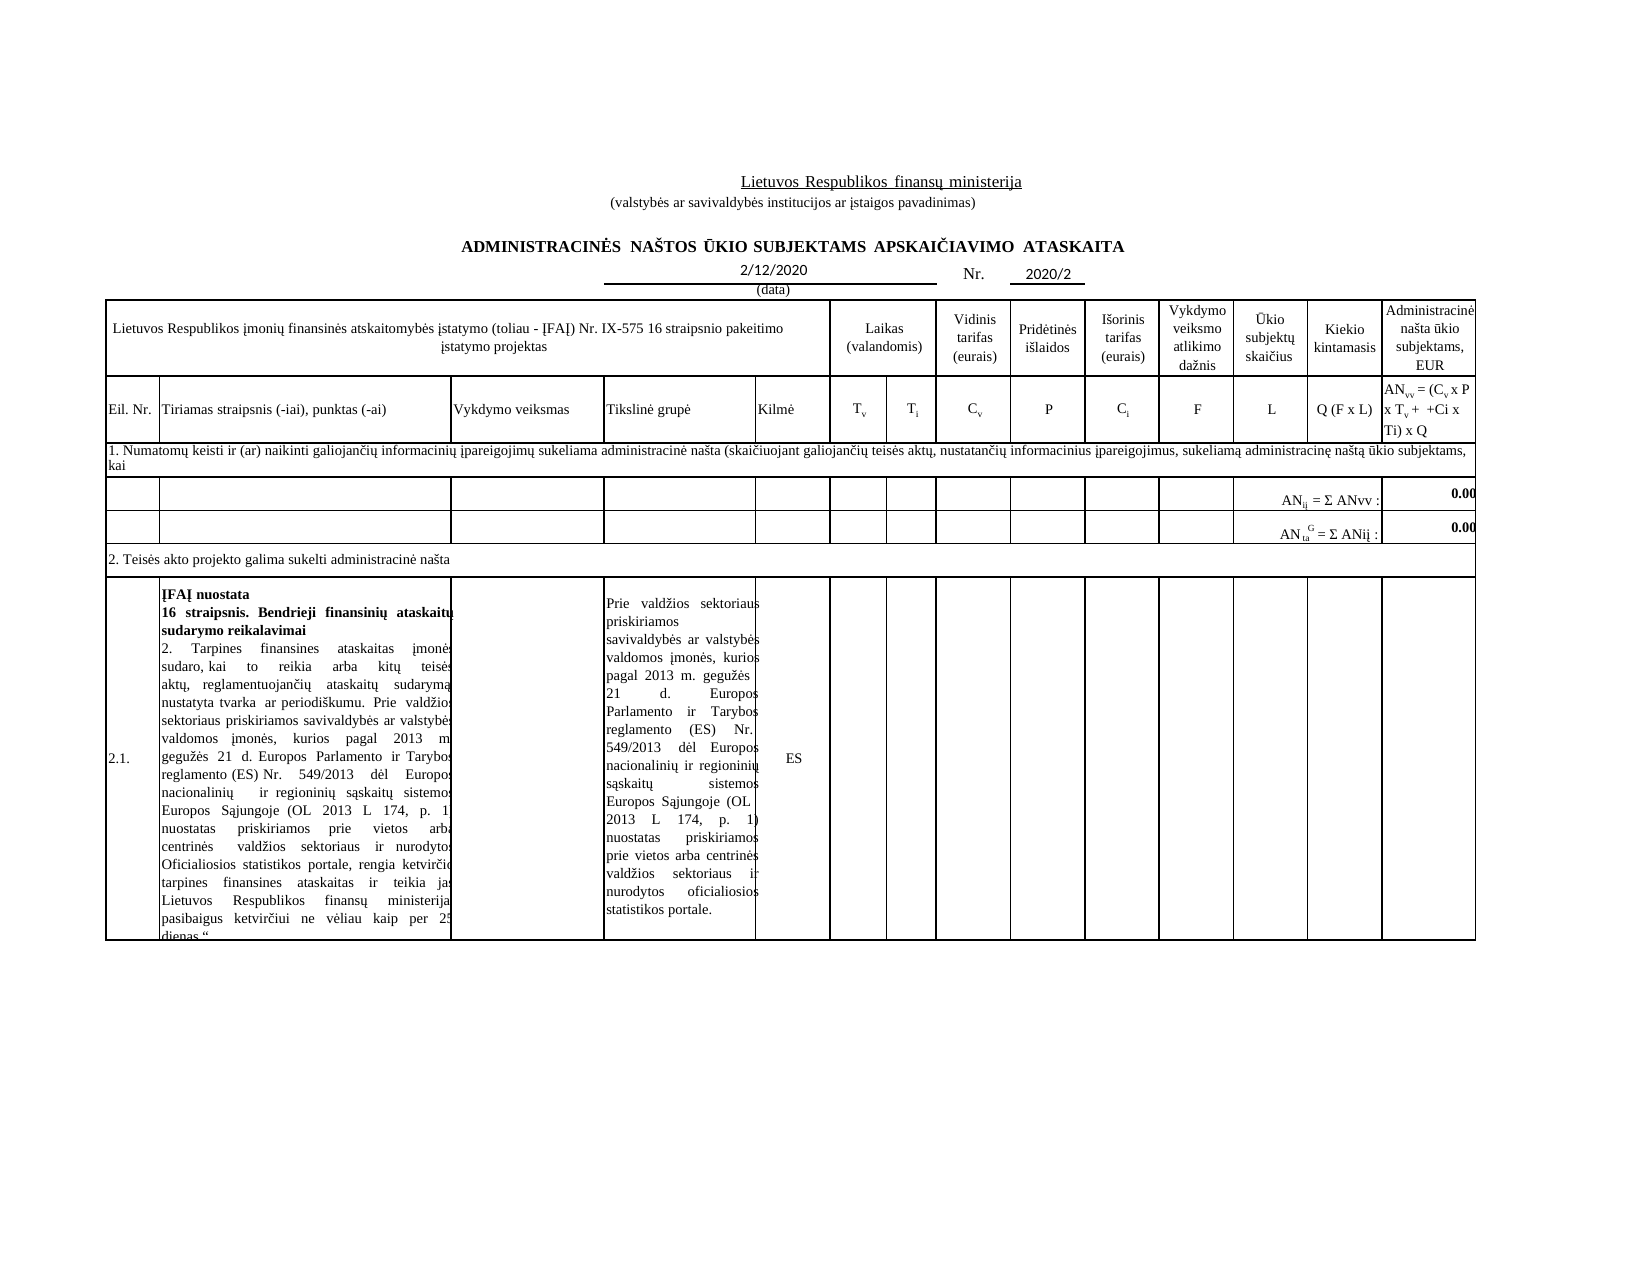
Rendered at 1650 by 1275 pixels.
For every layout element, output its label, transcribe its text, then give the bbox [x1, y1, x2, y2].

table_header Ūkio subjektų skaičius [1234, 301, 1307, 375]
table_cell [887, 578, 935, 939]
table_cell [1086, 478, 1158, 509]
table_cell AN G = Σ ANiį : ta [1234, 511, 1381, 543]
table_cell [1011, 578, 1084, 939]
table_cell [1308, 578, 1381, 939]
table_header Laikas (valandomis) [831, 301, 935, 375]
table_cell Cv [937, 377, 1010, 442]
table_cell 0.00 [1383, 511, 1475, 543]
table_cell Prie valdžios sektoriaus priskiriamos savivaldybės ar valstybės valdomos įmonės, kurios pagal 2013 m. gegužės 21 d. Europos Parlamento ir Tarybos reglamento (ES) Nr. 549/2013 dėl Europos nacionalinių ir regioninių sąskaitų sistemos Europos Sąjungoje (OL 2013 L 174, p. 1) nuostatas priskiriamos prie vietos arba centrinės valdžios sektoriaus ir nurodytos oficialiosios statistikos portale. [605, 578, 755, 939]
table_header Vidinis tarifas (eurais) [937, 301, 1010, 375]
table_cell [160, 478, 450, 509]
table_cell [1086, 511, 1158, 543]
table_cell [937, 578, 1010, 939]
text ADMINISTRACINĖS NAŠTOS ŪKIO SUBJEKTAMS APSKAIČIAVIMO ATASKAITA [454, 237, 1132, 256]
table_cell L [1234, 377, 1307, 442]
table_cell [831, 478, 886, 509]
table_cell Vykdymo veiksmas [452, 377, 603, 442]
table_cell [1160, 511, 1233, 543]
text (valstybės ar savivaldybės institucijos ar įstaigos pavadinimas) [608, 194, 977, 211]
table_cell Ti [887, 377, 935, 442]
table_cell [1011, 511, 1084, 543]
table_cell [1383, 578, 1475, 939]
table_cell 0.00 [1383, 478, 1475, 509]
table_cell Tiriamas straipsnis (-iai), punktas (-ai) [160, 377, 450, 442]
table_cell [107, 511, 159, 543]
table_cell [605, 478, 755, 509]
table_cell 1. Numatomų keisti ir (ar) naikinti galiojančių informacinių įpareigojimų sukeliama administracinė našta (skaičiuojant galiojančių teisės aktų, nustatančių informacinius įpareigojimus, sukeliamą administracinę naštą ūkio subjektams, kai teisės aktai nekeičiami, pildomas tik 1 punktas) [107, 444, 1475, 476]
table_cell [160, 511, 450, 543]
table_cell [756, 511, 829, 543]
table_cell [452, 511, 603, 543]
table_cell 2. Teisės akto projekto galima sukelti administracinė našta [107, 544, 1475, 576]
table_cell P [1011, 377, 1084, 442]
table_cell ANvv = (Cv x P x Tv + +Ci x Ti) x Q [1383, 377, 1475, 442]
table_header Lietuvos Respublikos įmonių finansinės atskaitomybės įstatymo (toliau - ĮFAĮ) Nr. IX-575 16 straipsnio pakeitimo įstatymo projektas [107, 301, 829, 375]
table_cell ANiį = Σ ANvv : [1234, 478, 1381, 509]
table_cell Tv [831, 377, 886, 442]
table_cell [452, 578, 603, 939]
table_cell [1160, 478, 1233, 509]
table_cell Ci [1086, 377, 1158, 442]
table_cell [605, 511, 755, 543]
table_cell Kilmė [756, 377, 829, 442]
table_cell [937, 478, 1010, 509]
table_cell ES [756, 578, 829, 939]
table_header Vykdymo veiksmo atlikimo dažnis [1160, 301, 1233, 375]
text (data) [94, 281, 790, 298]
table_header Pridėtinės išlaidos [1011, 301, 1084, 375]
text Nr. 2020/2 [963, 264, 1489, 283]
table_cell Eil. Nr. [107, 377, 159, 442]
table_cell [1160, 578, 1233, 939]
table_cell [1234, 578, 1307, 939]
table_cell Q (F x L) [1308, 377, 1381, 442]
table_cell [887, 478, 935, 509]
table_cell 2.1. [107, 578, 159, 939]
table_cell F [1160, 377, 1233, 442]
table_cell [887, 511, 935, 543]
table_header Kiekio kintamasis [1308, 301, 1381, 375]
table_cell [452, 478, 603, 509]
table_cell [107, 478, 159, 509]
table_cell ĮFAĮ nuostata 16 straipsnis. Bendrieji finansinių ataskaitų sudarymo reikalavimai 2. Tarpines finansines ataskaitas įmonės sudaro, kai to reikia arba kitų teisės aktų, reglamentuojančių ataskaitų sudarymą, nustatyta tvarka ar periodiškumu. Prie valdžios sektoriaus priskiriamos savivaldybės ar valstybės valdomos įmonės, kurios pagal 2013 m. gegužės 21 d. Europos Parlamento ir Tarybos reglamento (ES) Nr. 549/2013 dėl Europos nacionalinių ir regioninių sąskaitų sistemos Europos Sąjungoje (OL 2013 L 174, p. 1) nuostatas priskiriamos prie vietos arba centrinės valdžios sektoriaus ir nurodytos Oficialiosios statistikos portale, rengia ketvirčio tarpines finansines ataskaitas ir teikia jas Lietuvos Respublikos finansų ministerijai pasibaigus ketvirčiui ne vėliau kaip per 25 dienas.“ [160, 578, 450, 939]
text 2/12/2020 [94, 260, 807, 279]
table_cell [1086, 578, 1158, 939]
table_cell [937, 511, 1010, 543]
table_header Administracinė našta ūkio subjektams, EUR [1383, 301, 1475, 375]
table_header Išorinis tarifas (eurais) [1086, 301, 1158, 375]
table_cell [756, 478, 829, 509]
table_cell Tikslinė grupė [605, 377, 755, 442]
text Lietuvos Respublikos finansų ministerija [736, 171, 1026, 191]
table_cell [831, 578, 886, 939]
table_cell [831, 511, 886, 543]
table_cell [1011, 478, 1084, 509]
